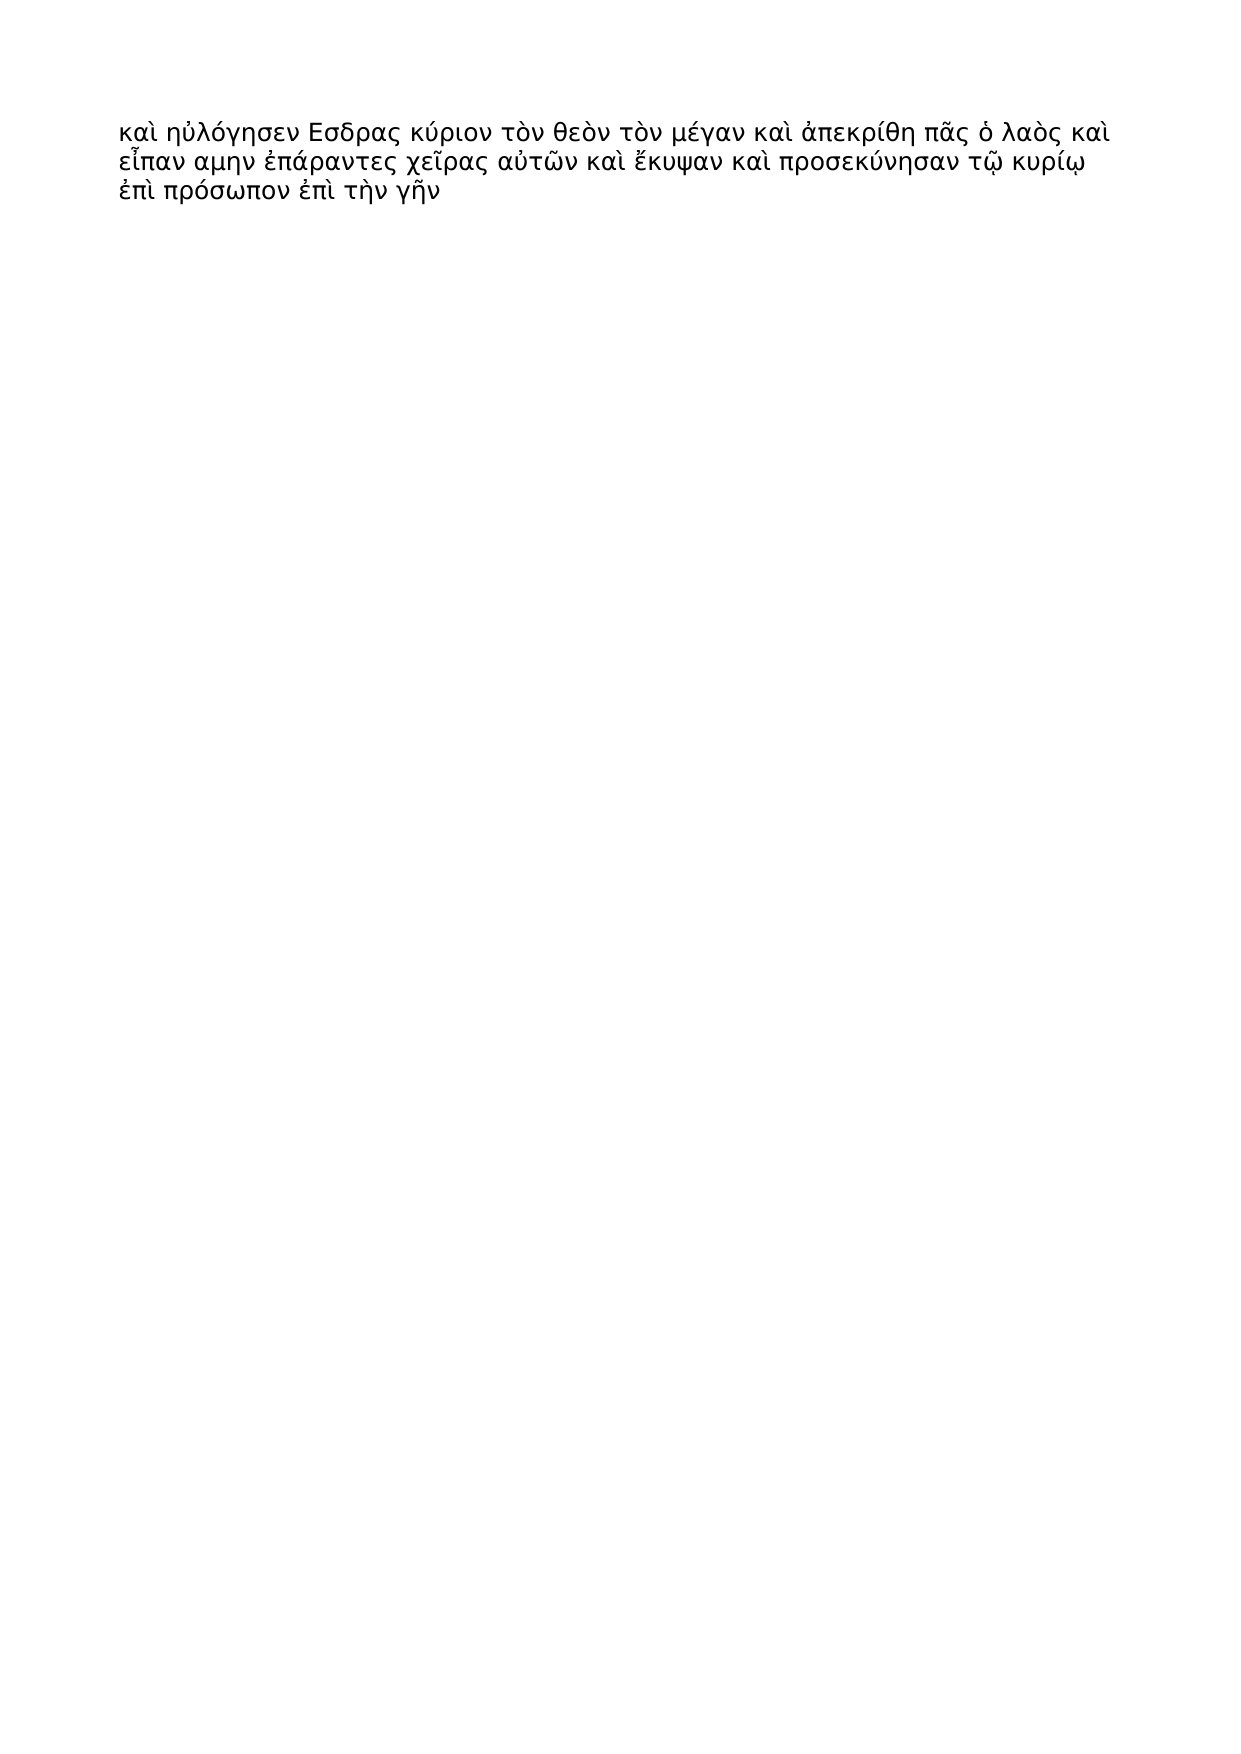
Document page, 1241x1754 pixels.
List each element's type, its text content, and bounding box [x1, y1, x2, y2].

text καὶ ηὐλόγησεν Εσδρας κύριον τὸν θεὸν τὸν μέγαν καὶ ἀπεκρίθη πᾶς ὁ λαὸς καὶ εἶπαν αμην ἐπάραντες χεῖρας αὐτῶν καὶ ἔκυψαν καὶ προσεκύνησαν τῷ κυρίῳ ἐπὶ πρόσωπον ἐπὶ τὴν γῆν [118, 118, 1122, 206]
